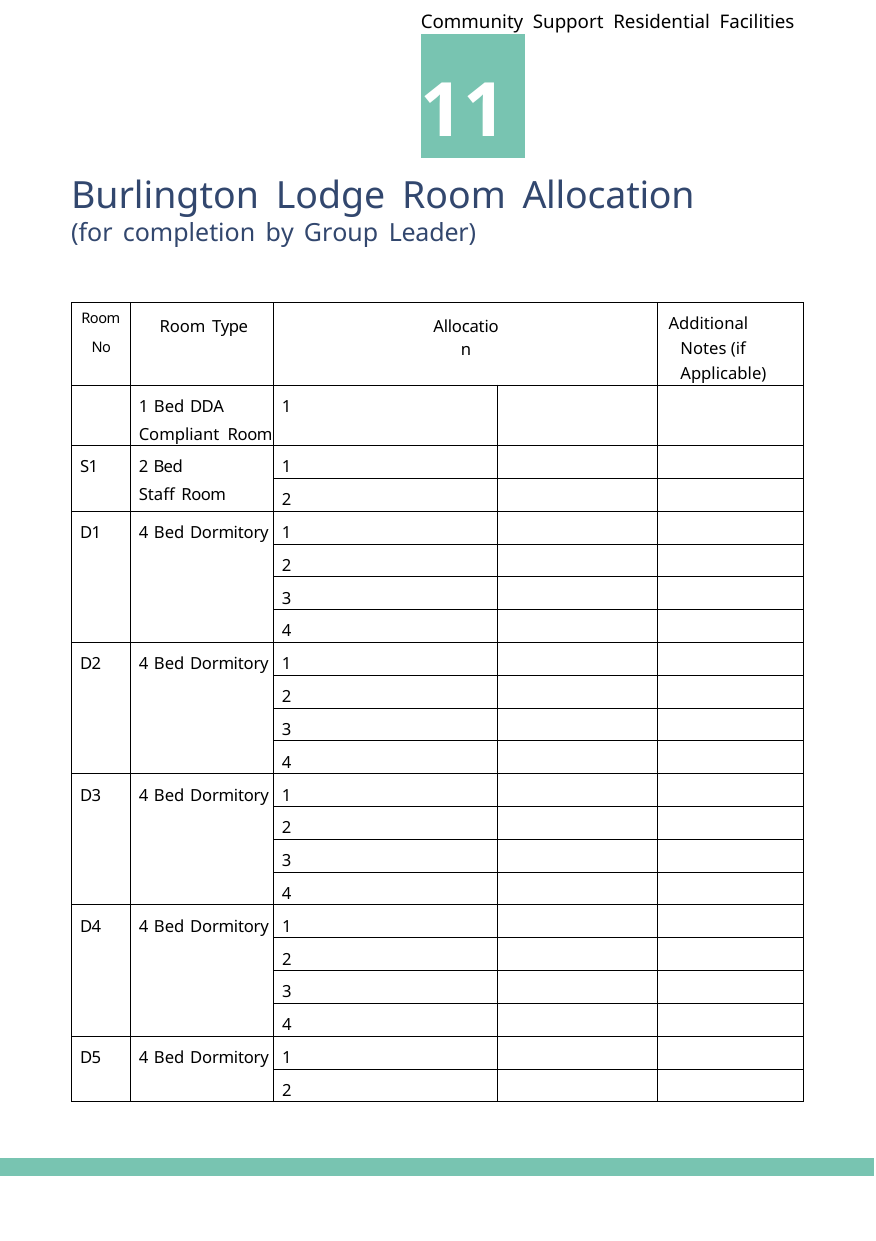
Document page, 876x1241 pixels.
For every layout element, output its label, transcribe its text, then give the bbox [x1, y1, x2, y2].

table_cell [498, 512, 657, 543]
table_cell [498, 938, 657, 970]
table_cell 4 Bed Dormitory [131, 774, 273, 904]
table_cell [498, 643, 657, 675]
table_header Allocation [274, 303, 657, 384]
table_cell [498, 545, 657, 576]
table_cell 2 [274, 938, 497, 970]
table_cell [498, 905, 657, 937]
table_cell 4 [274, 741, 497, 773]
table_cell 2 [274, 545, 497, 576]
table_cell [658, 807, 803, 839]
table_cell 1 [274, 774, 497, 806]
table_cell [498, 577, 657, 609]
table_cell [498, 479, 657, 511]
table_cell [658, 774, 803, 806]
subtitle Burlington Lodge Room Allocation [71, 172, 875, 217]
table_cell [658, 446, 803, 478]
subtitle (for completion by Group Leader) [71, 217, 875, 247]
table_cell [658, 709, 803, 740]
table_cell [498, 873, 657, 904]
table_cell D1 [72, 512, 130, 642]
table_cell D4 [72, 905, 130, 1036]
table_cell 1 Bed DDA Compliant Room [131, 386, 273, 445]
table_cell D5 [72, 1037, 130, 1101]
table_header Additional Notes (if Applicable) [658, 303, 803, 384]
table_cell [498, 807, 657, 839]
table_cell [658, 479, 803, 511]
table_cell 4 [274, 873, 497, 904]
table_cell [658, 577, 803, 609]
table_cell 2 [274, 479, 497, 511]
table_cell [498, 386, 657, 445]
table_cell 1 [274, 512, 497, 543]
table_cell 2 [274, 676, 497, 707]
table_cell D3 [72, 774, 130, 904]
table_cell [658, 545, 803, 576]
table_cell [658, 873, 803, 904]
table_cell [498, 971, 657, 1003]
table_cell 3 [274, 971, 497, 1003]
table_cell S1 [72, 446, 130, 511]
table_cell 2 [274, 807, 497, 839]
table_cell [498, 610, 657, 642]
table_cell [498, 741, 657, 773]
table_cell 3 [274, 840, 497, 872]
table_cell 4 [274, 1004, 497, 1036]
table_cell D2 [72, 643, 130, 773]
table_cell [498, 709, 657, 740]
table_cell [498, 446, 657, 478]
table_cell 4 Bed Dormitory [131, 512, 273, 642]
table_cell [658, 905, 803, 937]
table_cell 4 Bed Dormitory [131, 643, 273, 773]
table_cell [658, 643, 803, 675]
table_cell [498, 1004, 657, 1036]
table_header Room No [72, 303, 130, 384]
table_cell [72, 386, 130, 445]
table_cell 4 Bed Dormitory [131, 1037, 273, 1101]
table_cell 3 [274, 577, 497, 609]
table_cell 1 [274, 1037, 497, 1068]
table_cell [658, 512, 803, 543]
table_cell [498, 774, 657, 806]
table_cell [658, 386, 803, 445]
table_cell 3 [274, 709, 497, 740]
table_cell [658, 971, 803, 1003]
table_cell [658, 840, 803, 872]
table_cell [498, 1070, 657, 1101]
table_cell [498, 840, 657, 872]
table_cell [658, 676, 803, 707]
table_cell 1 [274, 905, 497, 937]
table_cell [658, 610, 803, 642]
table_cell 1 [274, 386, 497, 445]
table_cell [658, 1070, 803, 1101]
table_cell 1 [274, 643, 497, 675]
table_cell [498, 676, 657, 707]
table_header Room Type [131, 303, 273, 384]
table_cell [498, 1037, 657, 1068]
table_cell [658, 1004, 803, 1036]
table_cell 4 [274, 610, 497, 642]
table_cell [658, 1037, 803, 1068]
table_cell 2 Bed Staff Room [131, 446, 273, 511]
table_cell 1 [274, 446, 497, 478]
table_cell [658, 938, 803, 970]
table_cell 4 Bed Dormitory [131, 905, 273, 1036]
table_cell 2 [274, 1070, 497, 1101]
table_cell [658, 741, 803, 773]
text Community Support Residential Facilities 11 [421, 8, 875, 158]
